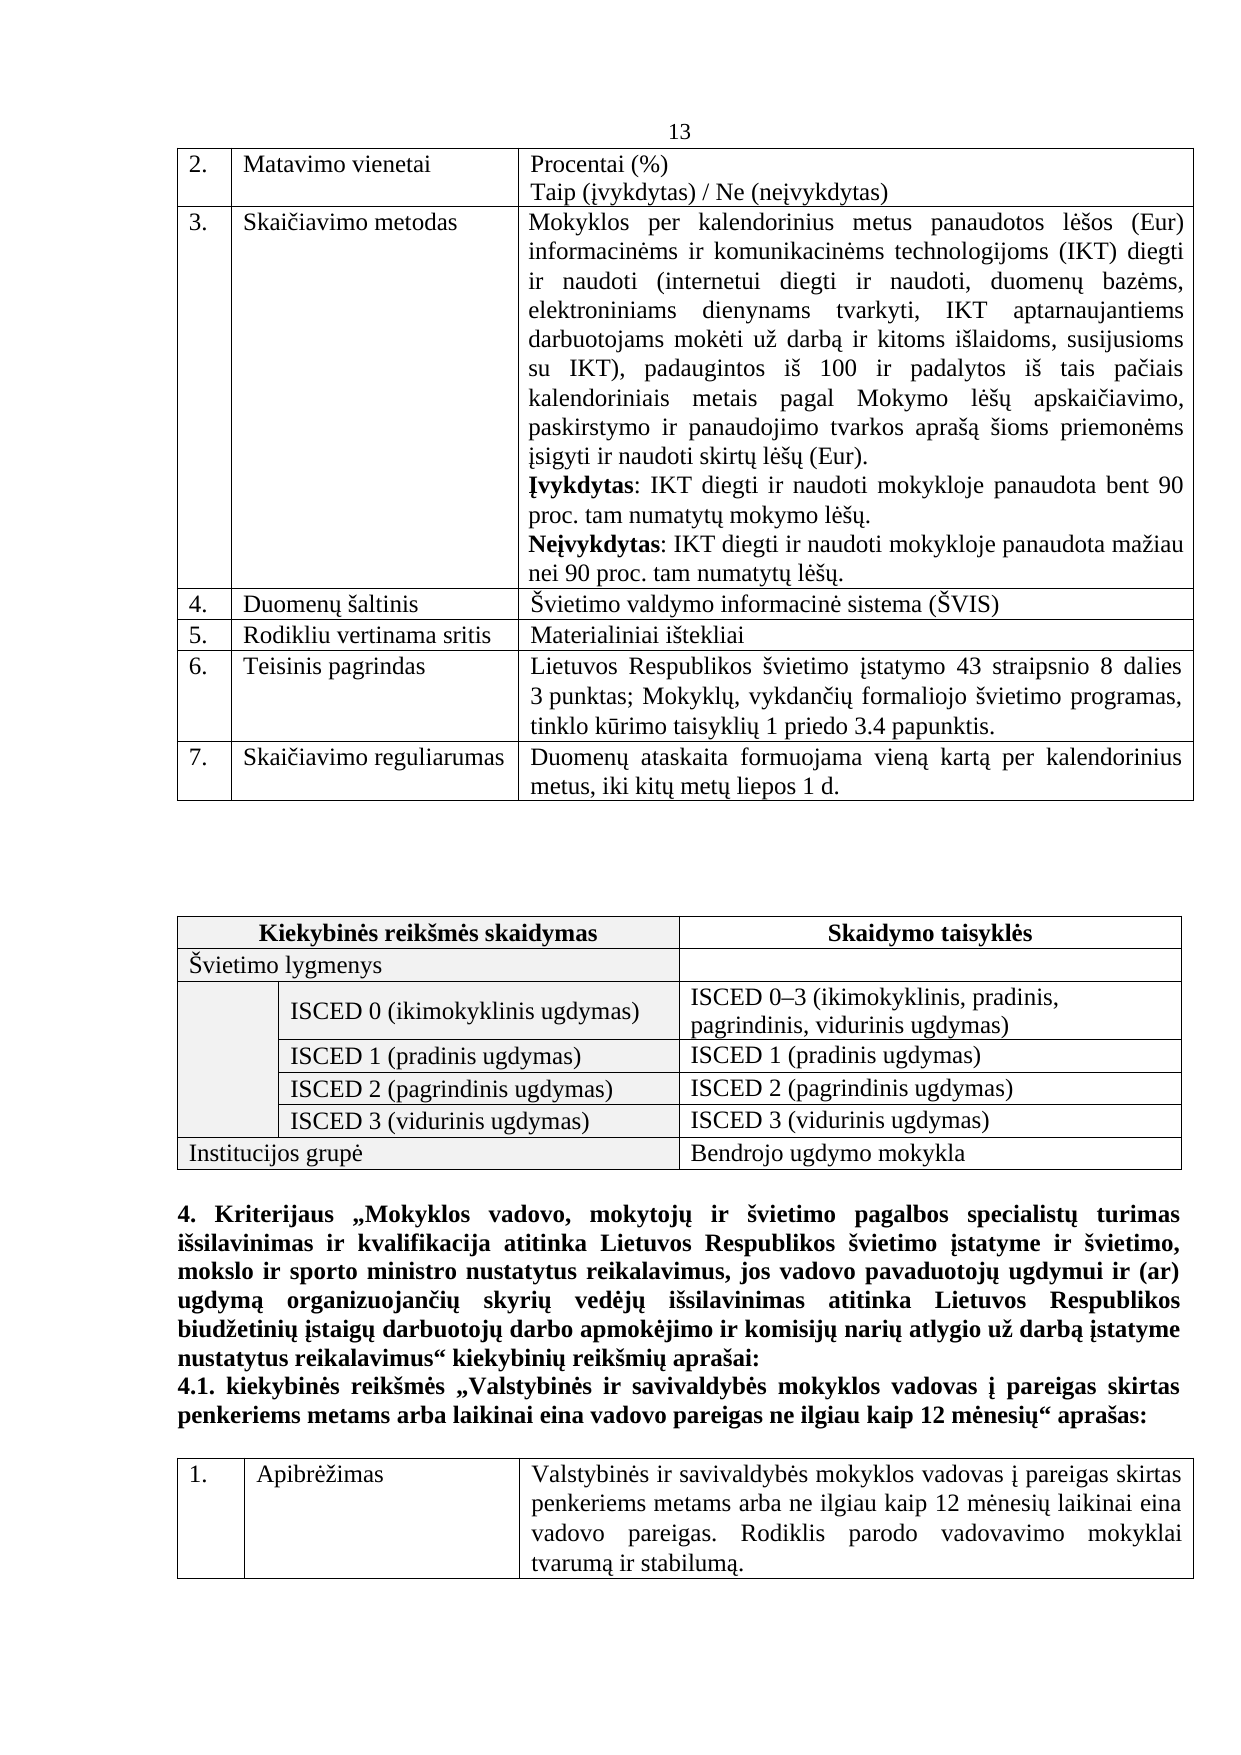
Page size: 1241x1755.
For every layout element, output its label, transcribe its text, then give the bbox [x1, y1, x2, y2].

table_cell ISCED 3 (vidurinis ugdymas) [279, 1105, 679, 1137]
table_cell ISCED 3 (vidurinis ugdymas) [680, 1105, 1181, 1137]
table_cell Lietuvos Respublikos švietimo įstatymo 43 straipsnio 8 dalies 3 punktas; Mokyklų, vykdančių formaliojo švietimo programas, tinklo kūrimo taisyklių 1 priedo 3.4 papunktis. [519, 651, 1193, 741]
table_cell Švietimo valdymo informacinė sistema (ŠVIS) [519, 589, 1193, 619]
table_cell [178, 982, 278, 1137]
table_header Skaidymo taisyklės [680, 917, 1181, 948]
table_cell Bendrojo ugdymo mokykla [680, 1138, 1181, 1169]
table_cell Švietimo lygmenys [178, 949, 679, 981]
table_cell ISCED 0–3 (ikimokyklinis, pradinis, pagrindinis, vidurinis ugdymas) [680, 982, 1181, 1039]
table_cell 5. [178, 620, 231, 650]
table_cell Rodikliu vertinama sritis [232, 620, 518, 650]
table_cell 3. [178, 207, 231, 588]
table_cell Duomenų ataskaita formuojama vieną kartą per kalendorinius metus, iki kitų metų liepos 1 d. [519, 742, 1193, 799]
table_header Valstybinės ir savivaldybės mokyklos vadovas į pareigas skirtas penkeriems metams arba ne ilgiau kaip 12 mėnesių laikinai eina vadovo pareigas. Rodiklis parodo vadovavimo mokyklai tvarumą ir stabilumą. [520, 1459, 1193, 1578]
table_cell Teisinis pagrindas [232, 651, 518, 741]
table_cell Procentai (%) Taip (įvykdytas) / Ne (neįvykdytas) [519, 149, 1193, 206]
text 4.1. kiekybinės reikšmės „Valstybinės ir savivaldybės mokyklos vadovas į pareigas skirtas penkeriems metams arba laikinai eina vadovo pareigas ne ilgiau kaip 12 mėnesių“ aprašas: [177, 1371, 1181, 1429]
table_header Apibrėžimas [245, 1459, 519, 1578]
table_cell Duomenų šaltinis [232, 589, 518, 619]
table_header Kiekybinės reikšmės skaidymas [178, 917, 679, 948]
table_cell ISCED 0 (ikimokyklinis ugdymas) [279, 982, 679, 1039]
table_cell ISCED 2 (pagrindinis ugdymas) [680, 1073, 1181, 1104]
table_cell ISCED 1 (pradinis ugdymas) [680, 1040, 1181, 1072]
table_cell 4. [178, 589, 231, 619]
table_cell Matavimo vienetai [232, 149, 518, 206]
table_cell Mokyklos per kalendorinius metus panaudotos lėšos (Eur) informacinėms ir komunikacinėms technologijoms (IKT) diegti ir naudoti (internetui diegti ir naudoti, duomenų bazėms, elektroniniams dienynams tvarkyti, IKT aptarnaujantiems darbuotojams mokėti už darbą ir kitoms išlaidoms, susijusioms su IKT), padaugintos iš 100 ir padalytos iš tais pačiais kalendoriniais metais pagal Mokymo lėšų apskaičiavimo, paskirstymo ir panaudojimo tvarkos aprašą šioms priemonėms įsigyti ir naudoti skirtų lėšų (Eur). Įvykdytas: IKT diegti ir naudoti mokykloje panaudota bent 90 proc. tam numatytų mokymo lėšų. Neįvykdytas: IKT diegti ir naudoti mokykloje panaudota mažiau nei 90 proc. tam numatytų lėšų. [519, 207, 1193, 588]
table_cell Materialiniai ištekliai [519, 620, 1193, 650]
table_header 1. [178, 1459, 244, 1578]
table_cell 7. [178, 742, 231, 799]
table_cell ISCED 2 (pagrindinis ugdymas) [279, 1073, 679, 1104]
table_cell Skaičiavimo reguliarumas [232, 742, 518, 799]
table_cell ISCED 1 (pradinis ugdymas) [279, 1040, 679, 1072]
table_cell Institucijos grupė [178, 1138, 679, 1169]
table_cell 6. [178, 651, 231, 741]
table_cell 2. [178, 149, 231, 206]
text 4. Kriterijaus „Mokyklos vadovo, mokytojų ir švietimo pagalbos specialistų turimas išsilavinimas ir kvalifikacija atitinka Lietuvos Respublikos švietimo įstatyme ir švietimo, mokslo ir sporto ministro nustatytus reikalavimus, jos vadovo pavaduotojų ugdymui ir (ar) ugdymą organizuojančių skyrių vedėjų išsilavinimas atitinka Lietuvos Respublikos biudžetinių įstaigų darbuotojų darbo apmokėjimo ir komisijų narių atlygio už darbą įstatyme nustatytus reikalavimus“ kiekybinių reikšmių aprašai: [177, 1199, 1181, 1371]
table_cell Skaičiavimo metodas [232, 207, 518, 588]
table_cell [680, 949, 1181, 981]
